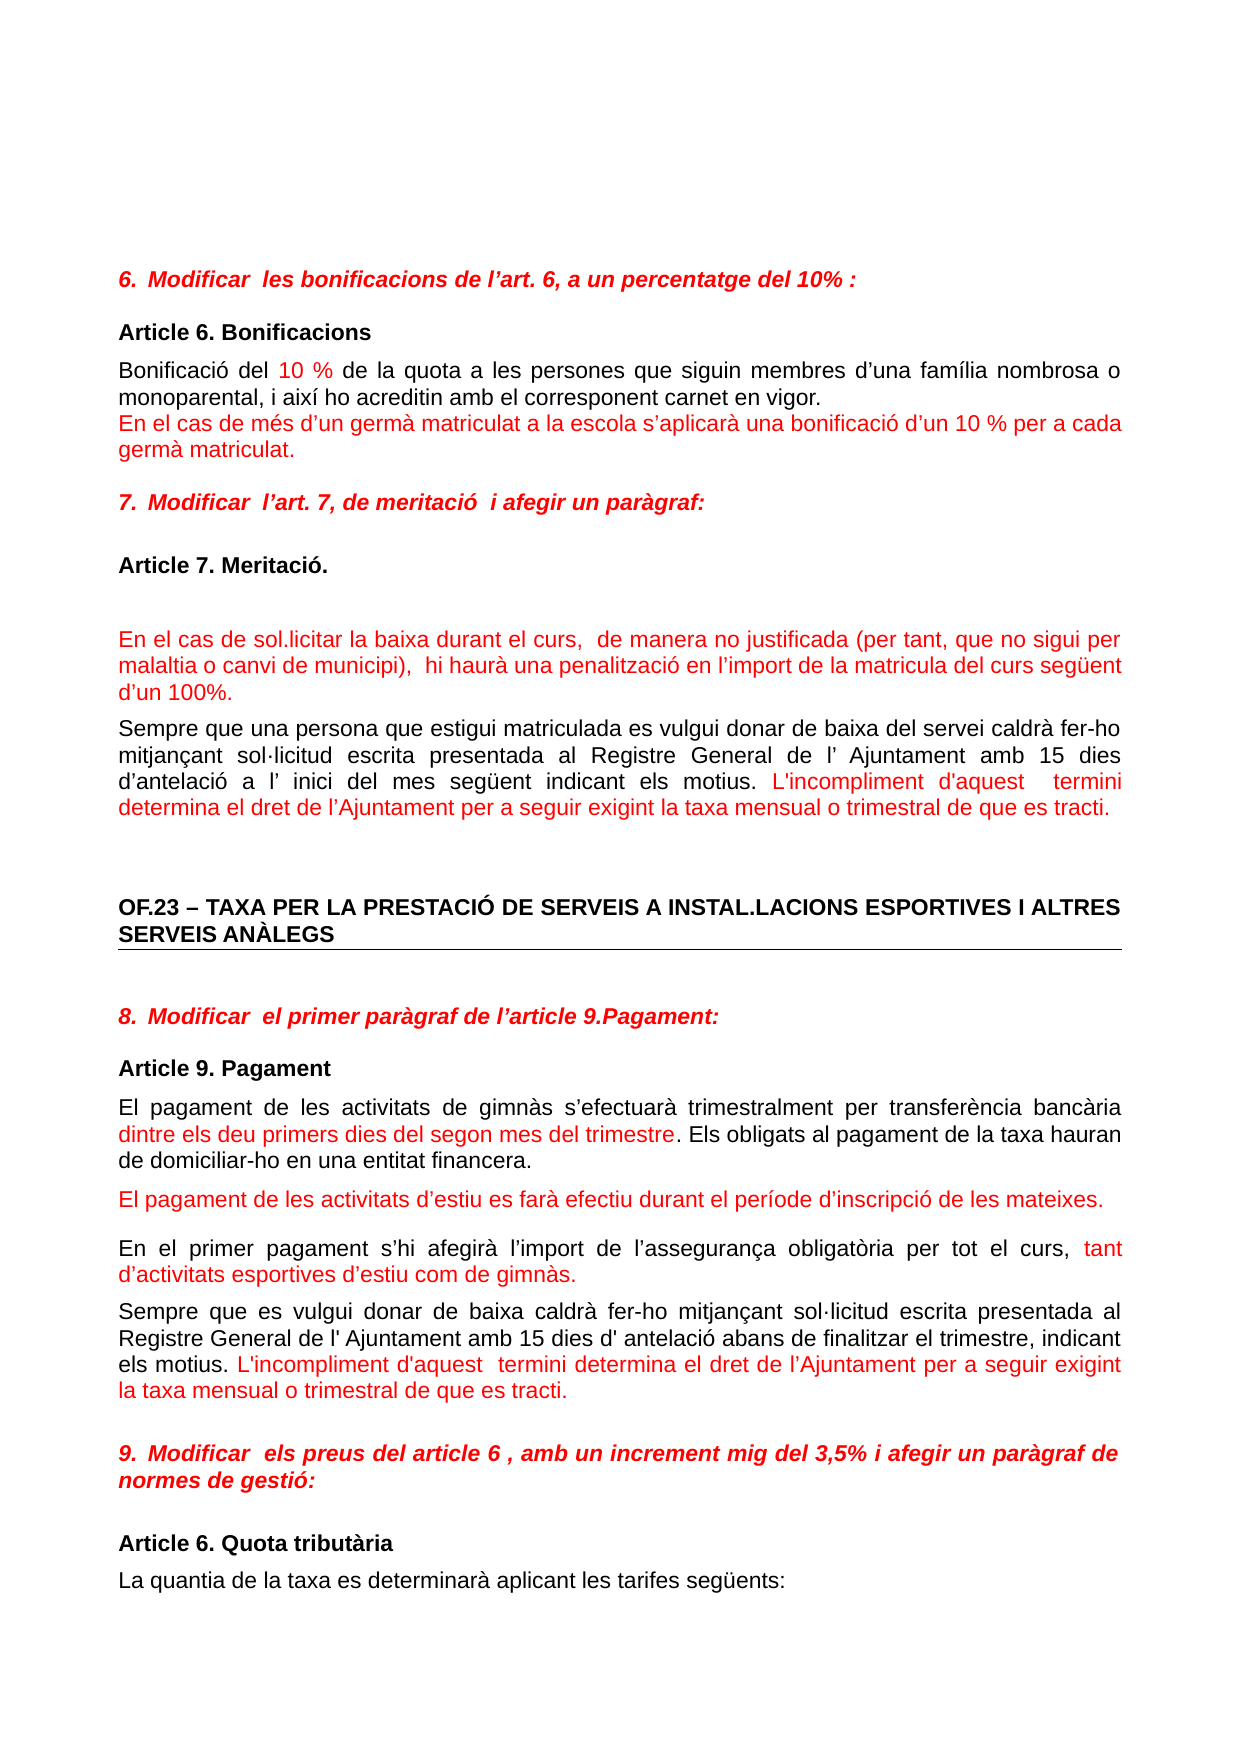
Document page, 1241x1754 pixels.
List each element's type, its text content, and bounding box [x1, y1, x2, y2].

text Sempre que una persona que estigui matriculada es vulgui donar de baixa del servei caldrà fer-ho mitjançant sol·licitud escrita presentada al Registre General de l’ Ajuntament amb 15 dies d’antelació a l’ inici del mes següent indicant els motius. L'incompliment d'aquest termini determina el dret de l’Ajuntament per a seguir exigint la taxa mensual o trimestral de que es tracti. [118, 715, 1122, 821]
list Modificar el primer paràgraf de l’article 9.Pagament: [118, 1003, 1122, 1029]
text En el primer pagament s’hi afegirà l’import de l’assegurança obligatòria per tot el curs, tant d’activitats esportives d’estiu com de gimnàs. [118, 1235, 1122, 1288]
text El pagament de les activitats de gimnàs s’efectuarà trimestralment per transferència bancària dintre els deu primers dies del segon mes del trimestre. Els obligats al pagament de la taxa hauran de domiciliar-ho en una entitat financera. [118, 1094, 1122, 1173]
text Article 7. Meritació. [118, 552, 1122, 578]
text Bonificació del 10 % de la quota a les persones que siguin membres d’una família nombrosa o monoparental, i així ho acreditin amb el corresponent carnet en vigor. [118, 357, 1122, 410]
text Article 9. Pagament [118, 1055, 1122, 1082]
text En el cas de més d’un germà matriculat a la escola s’aplicarà una bonificació d’un 10 % per a cada germà matriculat. [118, 410, 1122, 463]
list Modificar els preus del article 6 , amb un increment mig del 3,5% i afegir un paràgraf de normes de gestió: [118, 1440, 1122, 1493]
text En el cas de sol.licitar la baixa durant el curs, de manera no justificada (per tant, que no sigui per malaltia o canvi de municipi), hi haurà una penalització en l’import de la matricula del curs següent d’un 100%. [118, 626, 1122, 705]
text Article 6. Quota tributària [118, 1530, 1122, 1556]
text El pagament de les activitats d’estiu es farà efectiu durant el període d’inscripció de les mateixes. [118, 1186, 1122, 1212]
text La quantia de la taxa es determinarà aplicant les tarifes següents: [118, 1567, 1122, 1593]
list Modificar les bonificacions de l’art. 6, a un percentatge del 10% : [118, 266, 1122, 292]
text Sempre que es vulgui donar de baixa caldrà fer-ho mitjançant sol·licitud escrita presentada al Registre General de l' Ajuntament amb 15 dies d' antelació abans de finalitzar el trimestre, indicant els motius. L'incompliment d'aquest termini determina el dret de l’Ajuntament per a seguir exigint la taxa mensual o trimestral de que es tracti. [118, 1298, 1122, 1404]
text OF.23 – TAXA PER LA PRESTACIÓ DE SERVEIS A INSTAL.LACIONS ESPORTIVES I ALTRES SERVEIS ANÀLEGS [118, 894, 1122, 949]
text Article 6. Bonificacions [118, 318, 1122, 345]
list Modificar l’art. 7, de meritació i afegir un paràgraf: [118, 489, 1122, 515]
